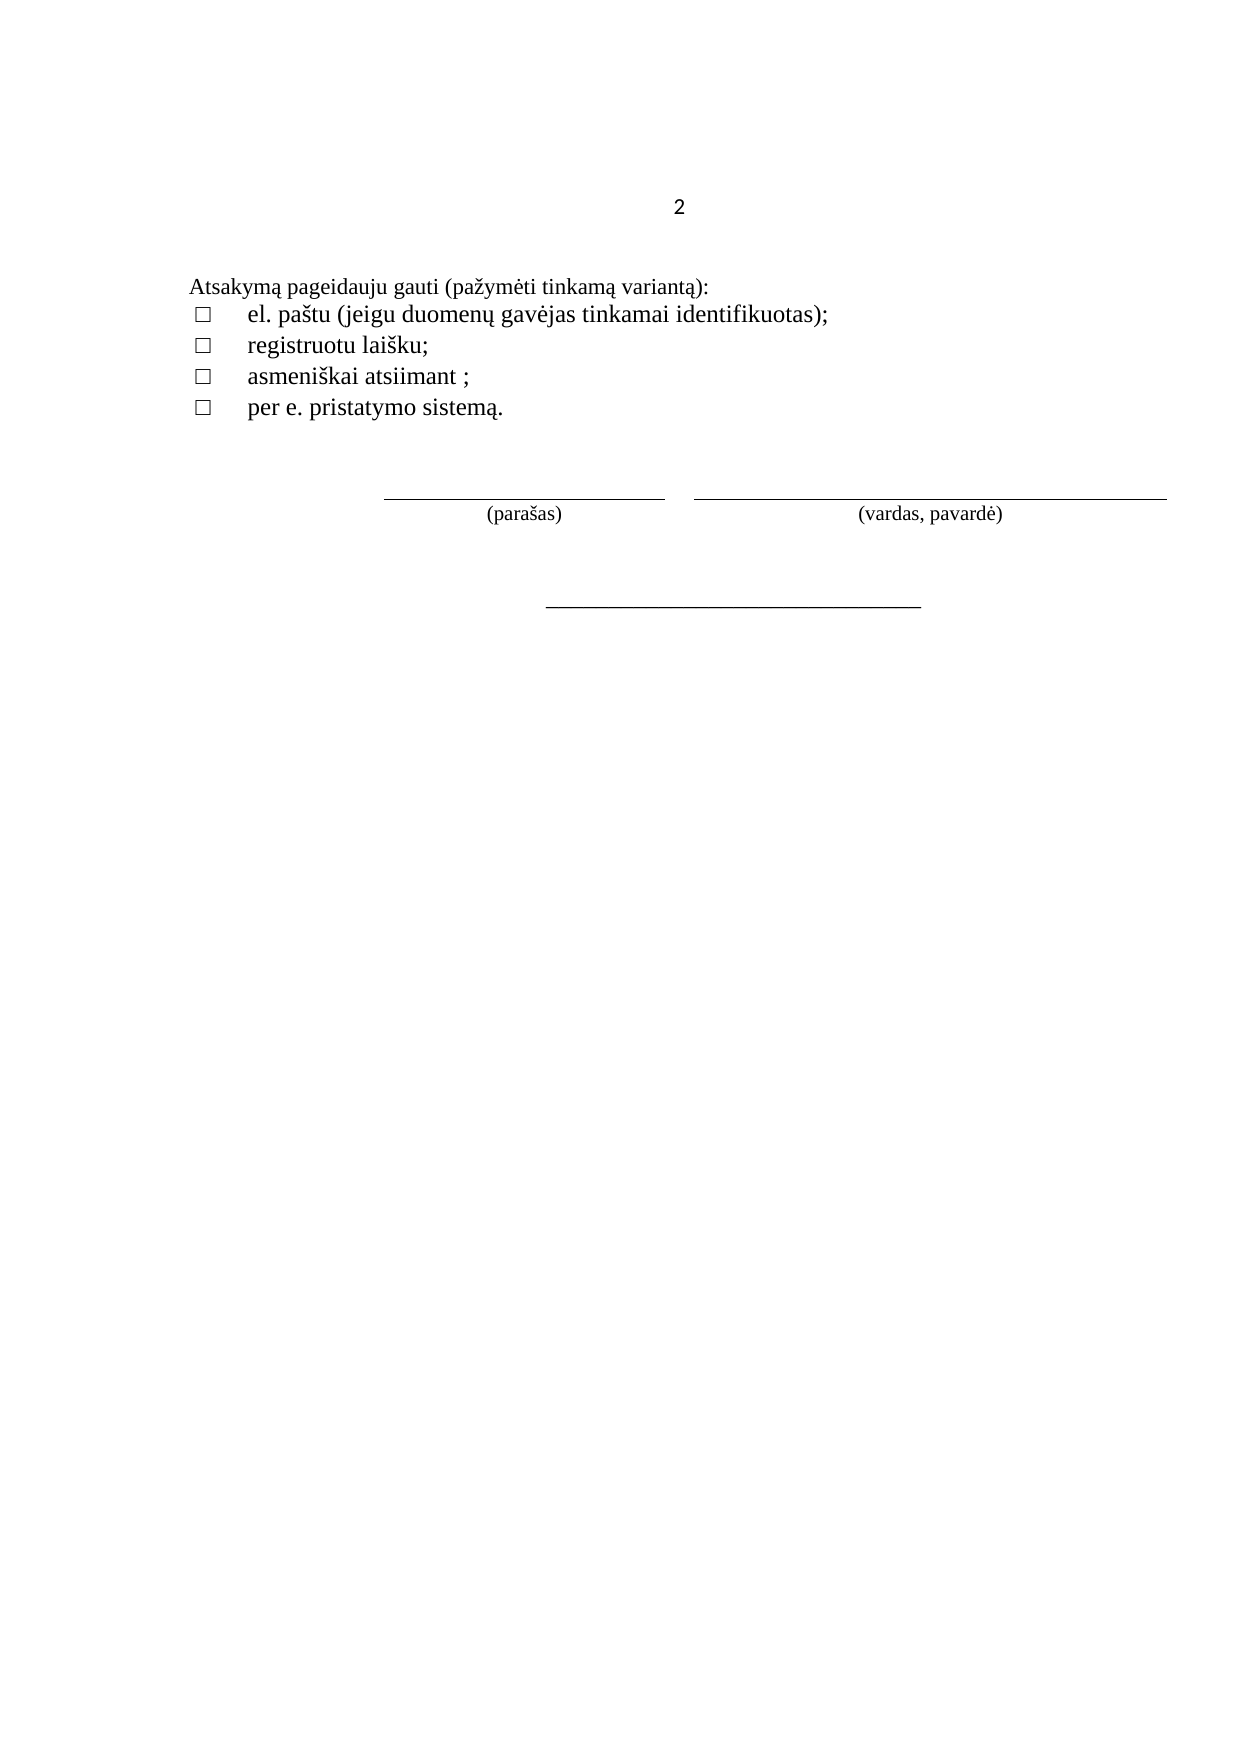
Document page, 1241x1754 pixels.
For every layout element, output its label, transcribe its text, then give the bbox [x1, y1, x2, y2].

table_cell [665, 499, 694, 529]
table_header [694, 471, 1167, 499]
table_cell (parašas) [384, 500, 664, 529]
text ______________________________ [177, 582, 1181, 611]
table_cell (vardas, pavardė) [694, 500, 1167, 529]
table_header [384, 471, 664, 499]
table_header Atsakymą pageidauju gauti (pažymėti tinkamą variantą): □ el. paštu (jeigu duomenų gavėjas tinkamai identifikuotas); □ registruotu laišku; □ asmeniškai atsiimant ; □ per e. pristatymo sistemą. [177, 249, 1189, 447]
table_header [665, 471, 694, 499]
